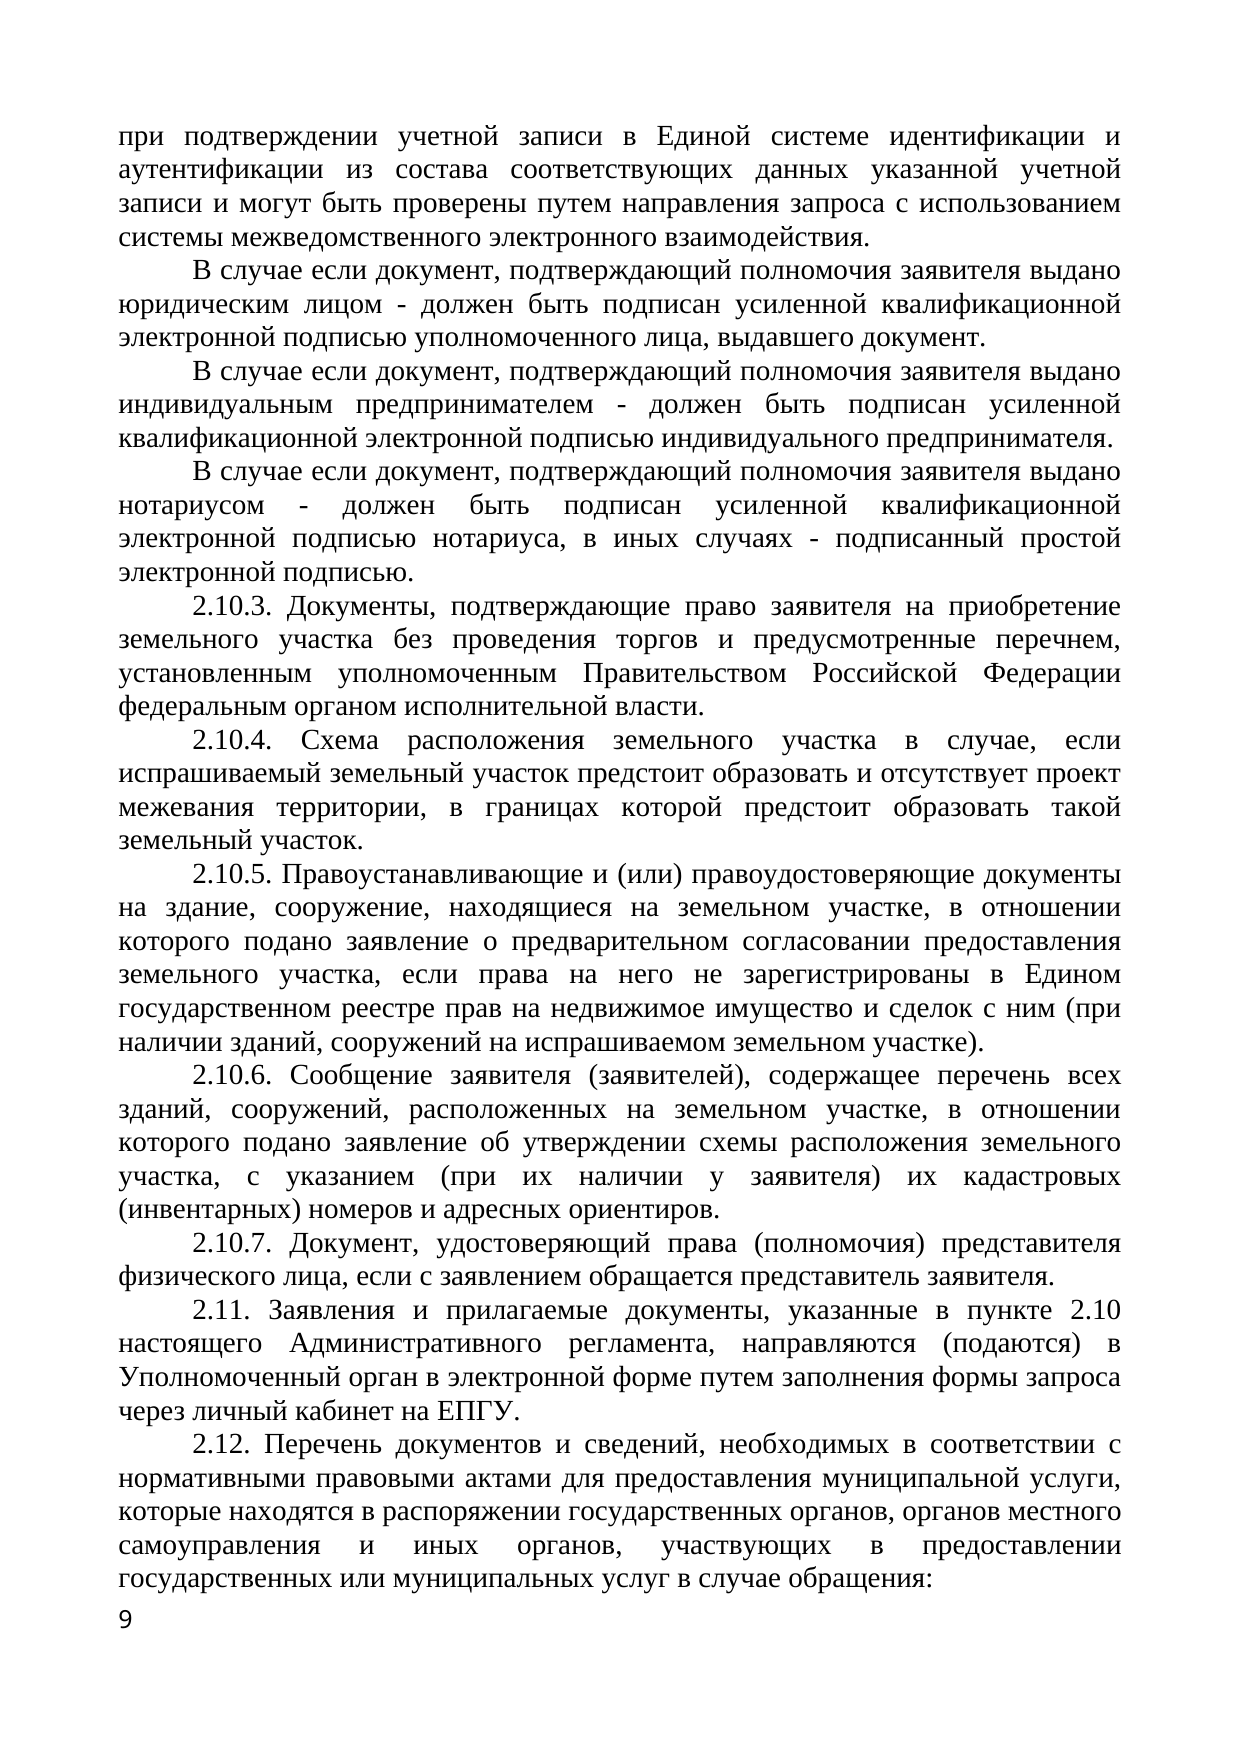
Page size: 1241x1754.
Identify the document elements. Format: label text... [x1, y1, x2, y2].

text 2.11. Заявления и прилагаемые документы, указанные в пункте 2.10 настоящего Административного регламента, направляются (подаются) в Уполномоченный орган в электронной форме путем заполнения формы запроса через личный кабинет на ЕПГУ. [118, 1292, 1122, 1426]
text В случае если документ, подтверждающий полномочия заявителя выдано нотариусом - должен быть подписан усиленной квалификационной электронной подписью нотариуса, в иных случаях - подписанный простой электронной подписью. [118, 453, 1122, 588]
text В случае если документ, подтверждающий полномочия заявителя выдано юридическим лицом - должен быть подписан усиленной квалификационной электронной подписью уполномоченного лица, выдавшего документ. [118, 252, 1122, 353]
text 2.10.3. Документы, подтверждающие право заявителя на приобретение земельного участка без проведения торгов и предусмотренные перечнем, установленным уполномоченным Правительством Российской Федерации федеральным органом исполнительной власти. [118, 588, 1122, 722]
text при подтверждении учетной записи в Единой системе идентификации и аутентификации из состава соответствующих данных указанной учетной записи и могут быть проверены путем направления запроса с использованием системы межведомственного электронного взаимодействия. [118, 118, 1122, 252]
text 2.10.7. Документ, удостоверяющий права (полномочия) представителя физического лица, если с заявлением обращается представитель заявителя. [118, 1225, 1122, 1292]
text 2.10.5. Правоустанавливающие и (или) правоудостоверяющие документы на здание, сооружение, находящиеся на земельном участке, в отношении которого подано заявление о предварительном согласовании предоставления земельного участка, если права на него не зарегистрированы в Едином государственном реестре прав на недвижимое имущество и сделок с ним (при наличии зданий, сооружений на испрашиваемом земельном участке). [118, 856, 1122, 1057]
text 2.10.6. Сообщение заявителя (заявителей), содержащее перечень всех зданий, сооружений, расположенных на земельном участке, в отношении которого подано заявление об утверждении схемы расположения земельного участка, с указанием (при их наличии у заявителя) их кадастровых (инвентарных) номеров и адресных ориентиров. [118, 1057, 1122, 1225]
text 2.12. Перечень документов и сведений, необходимых в соответствии с нормативными правовыми актами для предоставления муниципальной услуги, которые находятся в распоряжении государственных органов, органов местного самоуправления и иных органов, участвующих в предоставлении государственных или муниципальных услуг в случае обращения: [118, 1426, 1122, 1594]
text В случае если документ, подтверждающий полномочия заявителя выдано индивидуальным предпринимателем - должен быть подписан усиленной квалификационной электронной подписью индивидуального предпринимателя. [118, 353, 1122, 453]
text 2.10.4. Схема расположения земельного участка в случае, если испрашиваемый земельный участок предстоит образовать и отсутствует проект межевания территории, в границах которой предстоит образовать такой земельный участок. [118, 722, 1122, 856]
